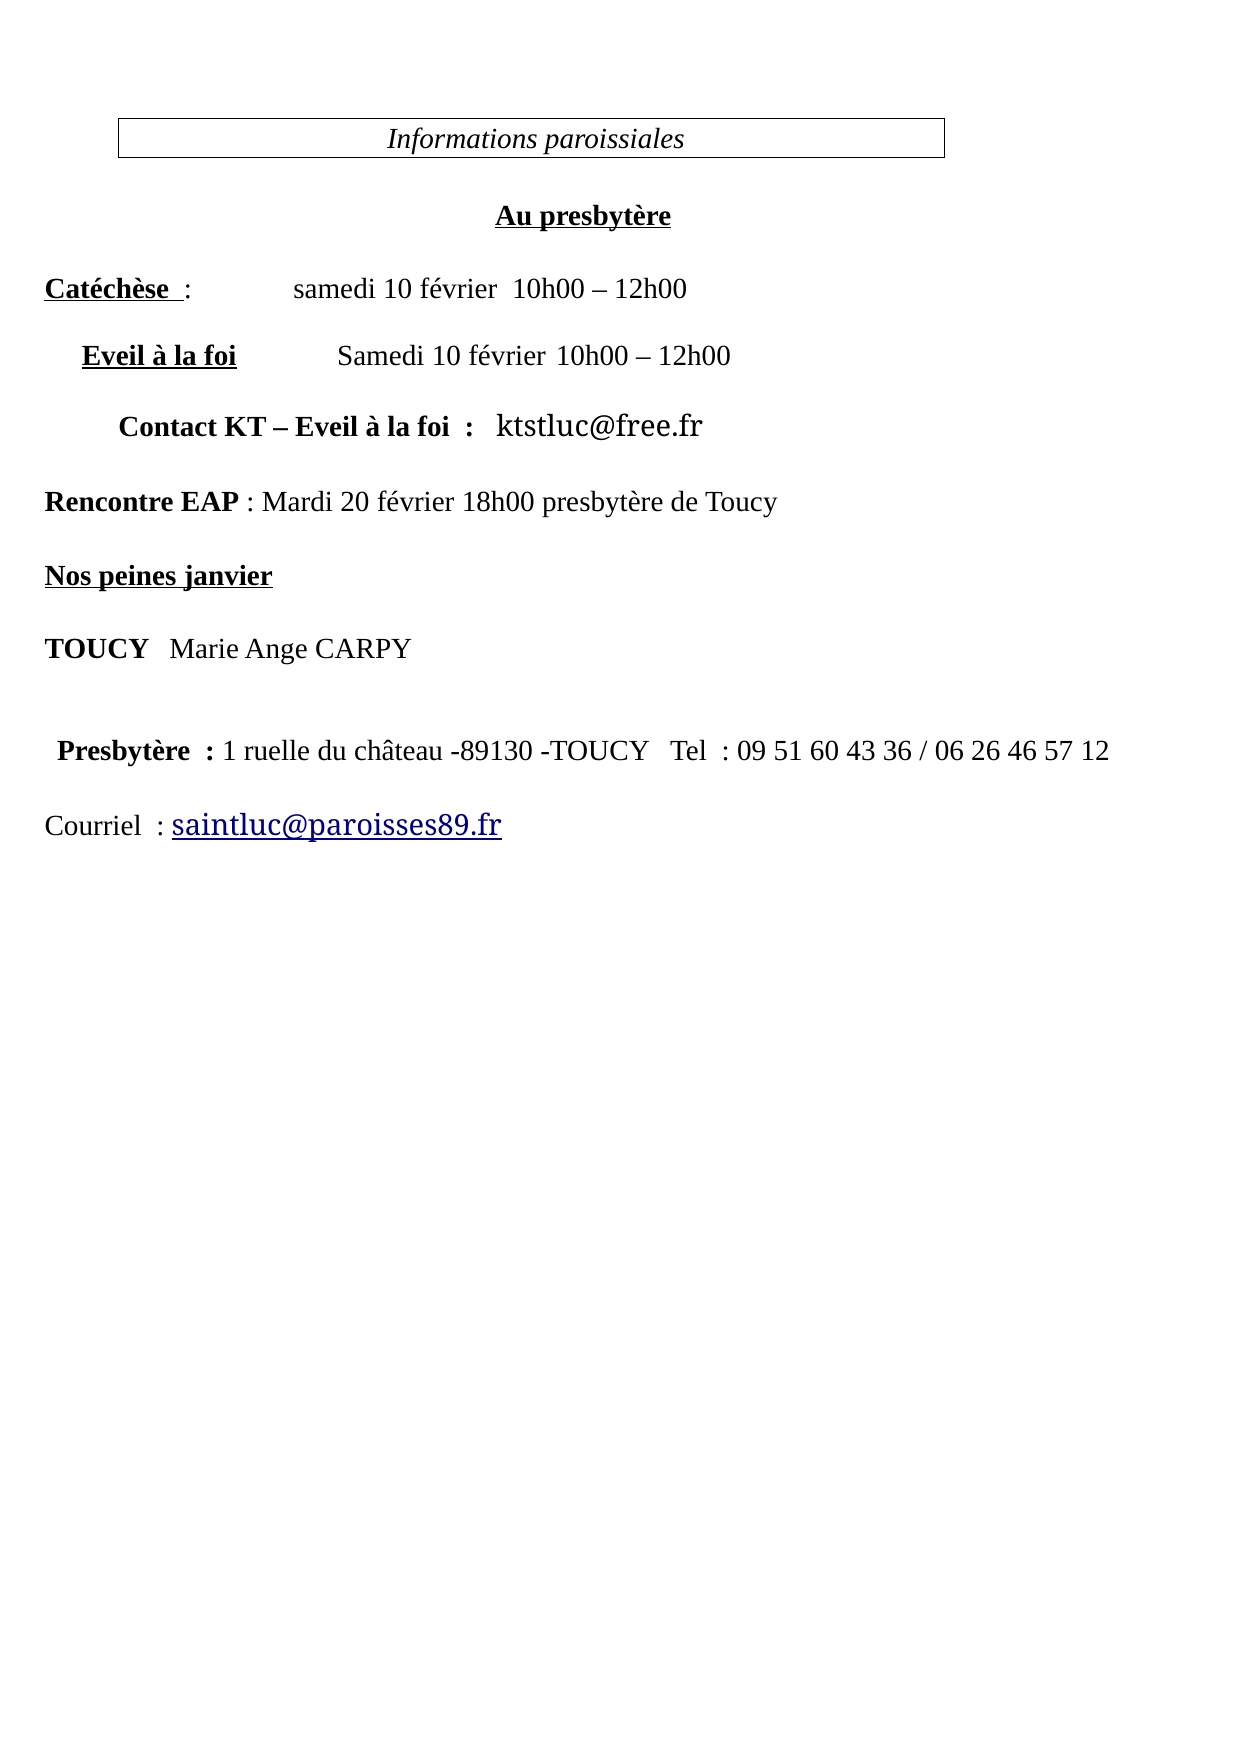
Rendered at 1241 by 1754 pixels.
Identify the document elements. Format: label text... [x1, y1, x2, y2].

text Informations paroissiales [119, 119, 944, 157]
text Catéchèse : samedi 10 février 10h00 – 12h00 [44, 271, 1122, 304]
text Presbytère : 1 ruelle du château -89130 -TOUCY Tel : 09 51 60 43 36 / 06 26 46 57 12 [44, 744, 1122, 764]
text Au presbytère [44, 198, 1122, 231]
text Contact KT – Eveil à la foi : ktstluc@free.fr [118, 405, 1122, 445]
text Rencontre EAP : Mardi 20 février 18h00 presbytère de Toucy [44, 484, 1122, 518]
text TOUCY Marie Ange CARPY [44, 631, 1122, 664]
text Eveil à la foi Samedi 10 février 10h00 – 12h00 [44, 338, 1122, 371]
text Nos peines janvier [44, 558, 1122, 591]
text Courriel : saintluc@paroisses89.fr [44, 804, 1122, 844]
